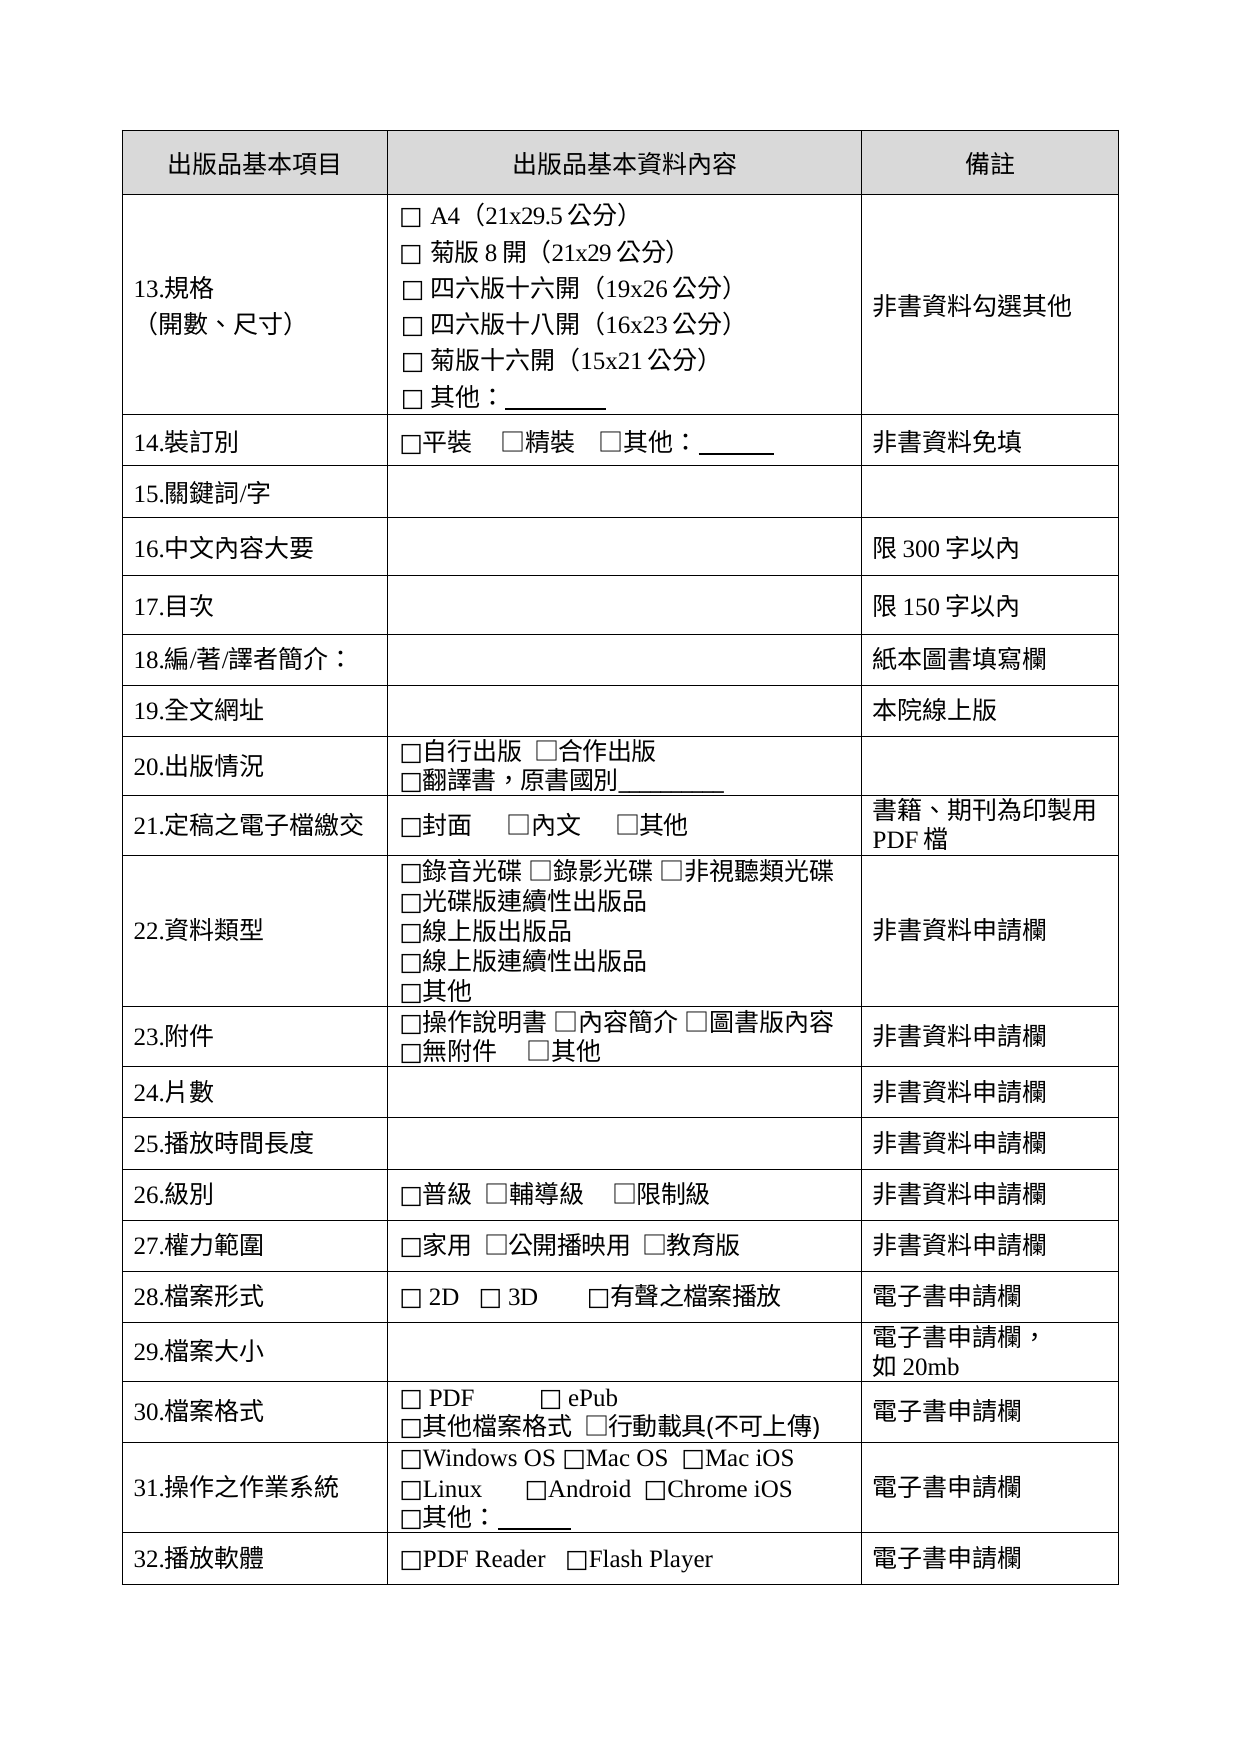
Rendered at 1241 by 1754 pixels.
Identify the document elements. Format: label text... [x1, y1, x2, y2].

table_cell □ 2D □ 3D □有聲之檔案播放 [388, 1272, 861, 1322]
table_header 出版品基本項目 [123, 131, 387, 194]
table_cell 電子書申請欄 [862, 1443, 1118, 1532]
table_cell A4（21x29.5公分） 菊版8開（21x29公分） 四六版十六開（19x26公分） 四六版十八開（16x23公分） 菊版十六開（15x21公分） 其他： [388, 195, 861, 414]
table_cell [388, 518, 861, 575]
table_cell 電子書申請欄， 如20mb [862, 1323, 1118, 1381]
table_cell [388, 635, 861, 685]
table_header 出版品基本資料內容 [388, 131, 861, 194]
table_cell 非書資料申請欄 [862, 1067, 1118, 1117]
table_cell □自行出版 □合作出版 □翻譯書，原書國別__________ [388, 737, 861, 795]
table_cell 31.操作之作業系統 [123, 1443, 387, 1532]
table_cell 電子書申請欄 [862, 1272, 1118, 1322]
table_cell [388, 1067, 861, 1117]
table_cell [388, 686, 861, 736]
table_cell 32.播放軟體 [123, 1533, 387, 1583]
table_cell 電子書申請欄 [862, 1533, 1118, 1583]
table_cell [862, 737, 1118, 795]
table_cell 26.級別 [123, 1170, 387, 1219]
table_cell 22.資料類型 [123, 856, 387, 1006]
table_cell 28.檔案形式 [123, 1272, 387, 1322]
table_cell □PDF Reader □Flash Player [388, 1533, 861, 1583]
table_cell 非書資料申請欄 [862, 856, 1118, 1006]
table_cell 限300字以內 [862, 518, 1118, 575]
table_cell □操作說明書 □內容簡介 □圖書版內容 □無附件 □其他 [388, 1007, 861, 1066]
table_cell 16.中文內容大要 [123, 518, 387, 575]
table_cell 17.目次 [123, 576, 387, 634]
table_cell 23.附件 [123, 1007, 387, 1066]
table_cell 14.裝訂別 [123, 415, 387, 465]
table_cell 25.播放時間長度 [123, 1118, 387, 1168]
table_cell [388, 466, 861, 517]
table_cell 非書資料免填 [862, 415, 1118, 465]
table_cell 非書資料申請欄 [862, 1170, 1118, 1219]
table_cell □ PDF □ ePub □其他檔案格式 □行動載具(不可上傳) [388, 1382, 861, 1442]
table_cell 15.關鍵詞/字 [123, 466, 387, 517]
table_cell □家用 □公開播映用 □教育版 [388, 1221, 861, 1271]
table_cell 20.出版情況 [123, 737, 387, 795]
table_cell 書籍、期刊為印製用PDF檔 [862, 796, 1118, 855]
table_cell 19.全文網址 [123, 686, 387, 736]
table_cell [862, 466, 1118, 517]
table_cell 非書資料申請欄 [862, 1007, 1118, 1066]
table_cell [388, 576, 861, 634]
table_header 備註 [862, 131, 1118, 194]
table_cell 13.規格 （開數、尺寸） [123, 195, 387, 414]
table_cell □普級 □輔導級 □限制級 [388, 1170, 861, 1219]
table_cell 27.權力範圍 [123, 1221, 387, 1271]
table_cell 紙本圖書填寫欄 [862, 635, 1118, 685]
table_cell □平裝 □精裝 □其他： [388, 415, 861, 465]
table_cell 18.編/著/譯者簡介： [123, 635, 387, 685]
table_cell □錄音光碟 □錄影光碟 □非視聽類光碟 □光碟版連續性出版品 □線上版出版品 □線上版連續性出版品 □其他 [388, 856, 861, 1006]
table_cell □封面 □內文 □其他 [388, 796, 861, 855]
table_cell □Windows OS □Mac OS □Mac iOS □Linux □Android □Chrome iOS □其他： [388, 1443, 861, 1532]
table_cell 電子書申請欄 [862, 1382, 1118, 1442]
table_cell 非書資料申請欄 [862, 1221, 1118, 1271]
table_cell 非書資料勾選其他 [862, 195, 1118, 414]
table_cell 30.檔案格式 [123, 1382, 387, 1442]
table_cell 29.檔案大小 [123, 1323, 387, 1381]
table_cell 24.片數 [123, 1067, 387, 1117]
table_cell 21.定稿之電子檔繳交 [123, 796, 387, 855]
table_cell 非書資料申請欄 [862, 1118, 1118, 1168]
table_cell [388, 1323, 861, 1381]
table_cell [388, 1118, 861, 1168]
table_cell 限150字以內 [862, 576, 1118, 634]
table_cell 本院線上版 [862, 686, 1118, 736]
